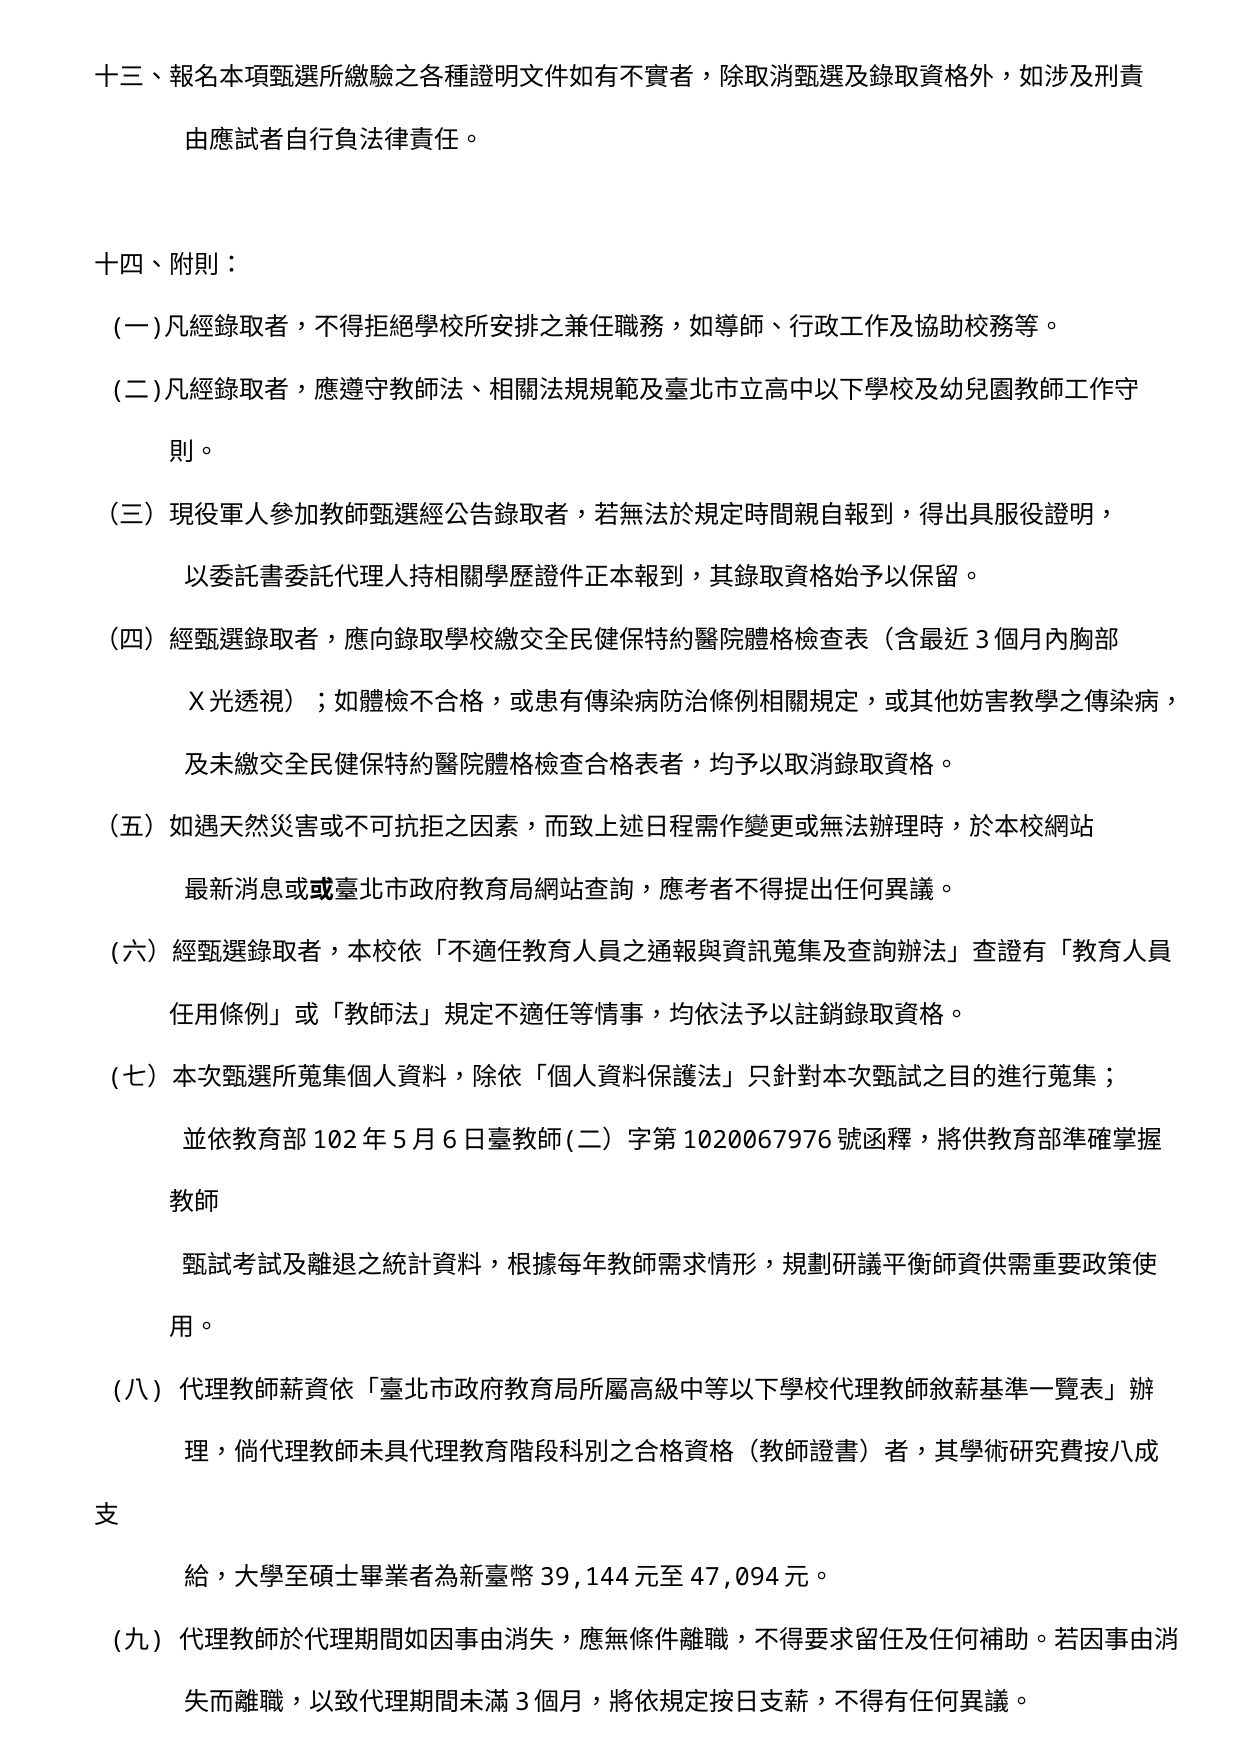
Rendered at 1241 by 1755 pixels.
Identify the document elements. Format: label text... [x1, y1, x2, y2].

text 及未繳交全民健保特約醫院體格檢查合格表者，均予以取消錄取資格。 [94, 721, 1181, 783]
text (七）本次甄選所蒐集個人資料，除依「個人資料保護法」只針對本次甄試之目的進行蒐集； [107, 1033, 1181, 1096]
text （五）如遇天然災害或不可抗拒之因素，而致上述日程需作變更或無法辦理時，於本校網站 [94, 783, 1181, 846]
text 甄試考試及離退之統計資料，根據每年教師需求情形，規劃研議平衡師資供需重要政策使用。 [107, 1221, 1181, 1346]
text 以委託書委託代理人持相關學歷證件正本報到，其錄取資格始予以保留。 [94, 533, 1181, 596]
text (九) 代理教師於代理期間如因事由消失，應無條件離職，不得要求留任及任何補助。若因事由消 [94, 1596, 1181, 1658]
text 由應試者自行負法律責任。 [94, 96, 1181, 158]
text 理，倘代理教師未具代理教育階段科別之合格資格（教師證書）者，其學術研究費按八成支 [94, 1408, 1181, 1533]
text 則。 [94, 408, 1181, 471]
text 十四、附則： [94, 221, 1181, 283]
text 並依教育部102年5月6日臺教師(二）字第1020067976號函釋，將供教育部準確掌握教師 [107, 1096, 1181, 1221]
text (六）經甄選錄取者，本校依「不適任教育人員之通報與資訊蒐集及查詢辦法」查證有「教育人員任用條例」或「教師法」規定不適任等情事，均依法予以註銷錄取資格。 [107, 908, 1181, 1033]
text （四）經甄選錄取者，應向錄取學校繳交全民健保特約醫院體格檢查表（含最近3個月內胸部 [94, 596, 1181, 658]
text (二)凡經錄取者，應遵守教師法、相關法規規範及臺北市立高中以下學校及幼兒園教師工作守 [94, 346, 1181, 408]
text Ｘ光透視）；如體檢不合格，或患有傳染病防治條例相關規定，或其他妨害教學之傳染病， [94, 658, 1181, 721]
text 十三、報名本項甄選所繳驗之各種證明文件如有不實者，除取消甄選及錄取資格外，如涉及刑責 [94, 33, 1181, 96]
text 最新消息或或臺北市政府教育局網站查詢，應考者不得提出任何異議。 [94, 846, 1181, 908]
text (一)凡經錄取者，不得拒絕學校所安排之兼任職務，如導師、行政工作及協助校務等。 [94, 283, 1181, 346]
text (八) 代理教師薪資依「臺北市政府教育局所屬高級中等以下學校代理教師敘薪基準一覽表」辦 [94, 1346, 1181, 1408]
text 給，大學至碩士畢業者為新臺幣39,144元至47,094元。 [94, 1533, 1181, 1596]
text 失而離職，以致代理期間未滿3個月，將依規定按日支薪，不得有任何異議。 [94, 1658, 1181, 1721]
text （三）現役軍人參加教師甄選經公告錄取者，若無法於規定時間親自報到，得出具服役證明， [94, 471, 1181, 533]
